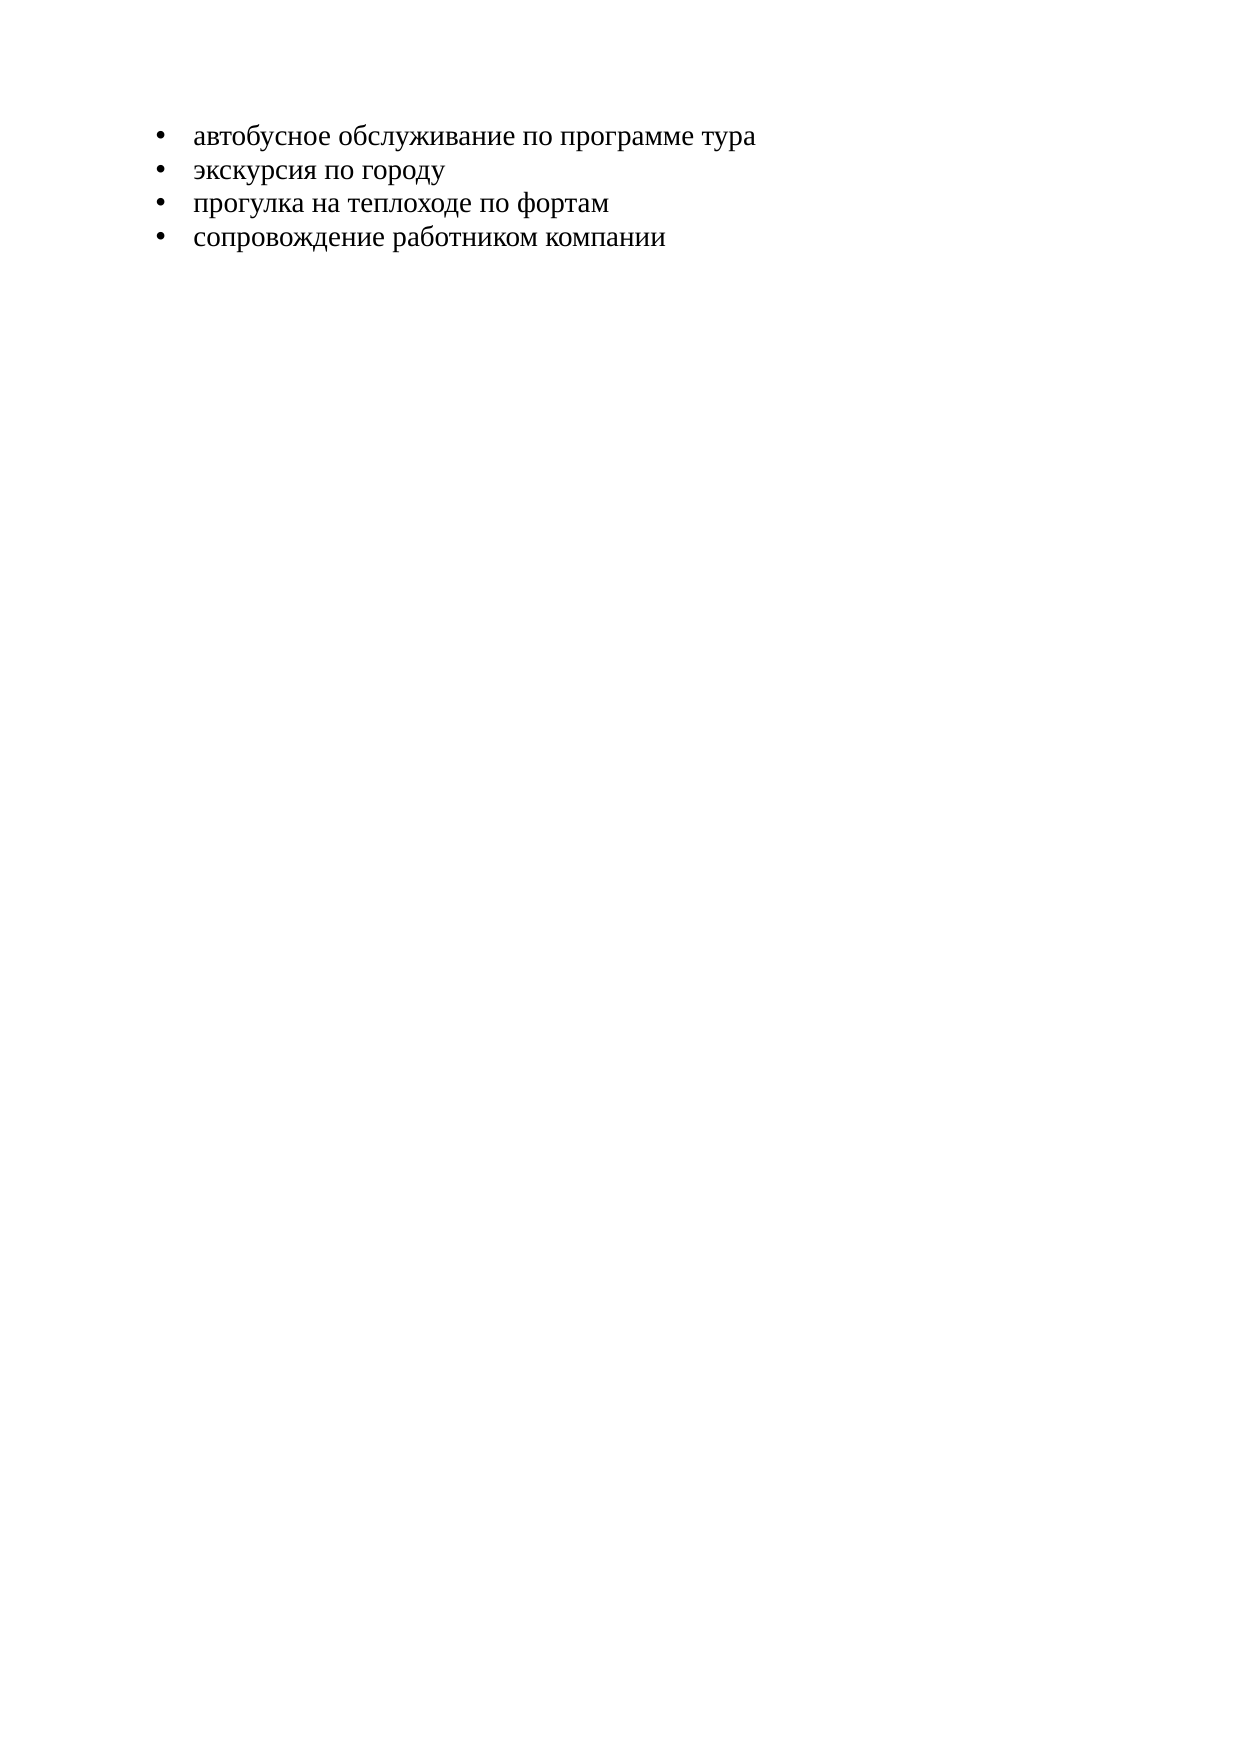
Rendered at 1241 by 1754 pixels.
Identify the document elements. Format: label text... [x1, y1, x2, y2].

list автобусное обслуживание по программе тура [156, 118, 1122, 152]
list сопровождение работником компании [156, 219, 1122, 253]
list экскурсия по городу [156, 152, 1122, 185]
list прогулка на теплоходе по фортам [156, 185, 1122, 219]
